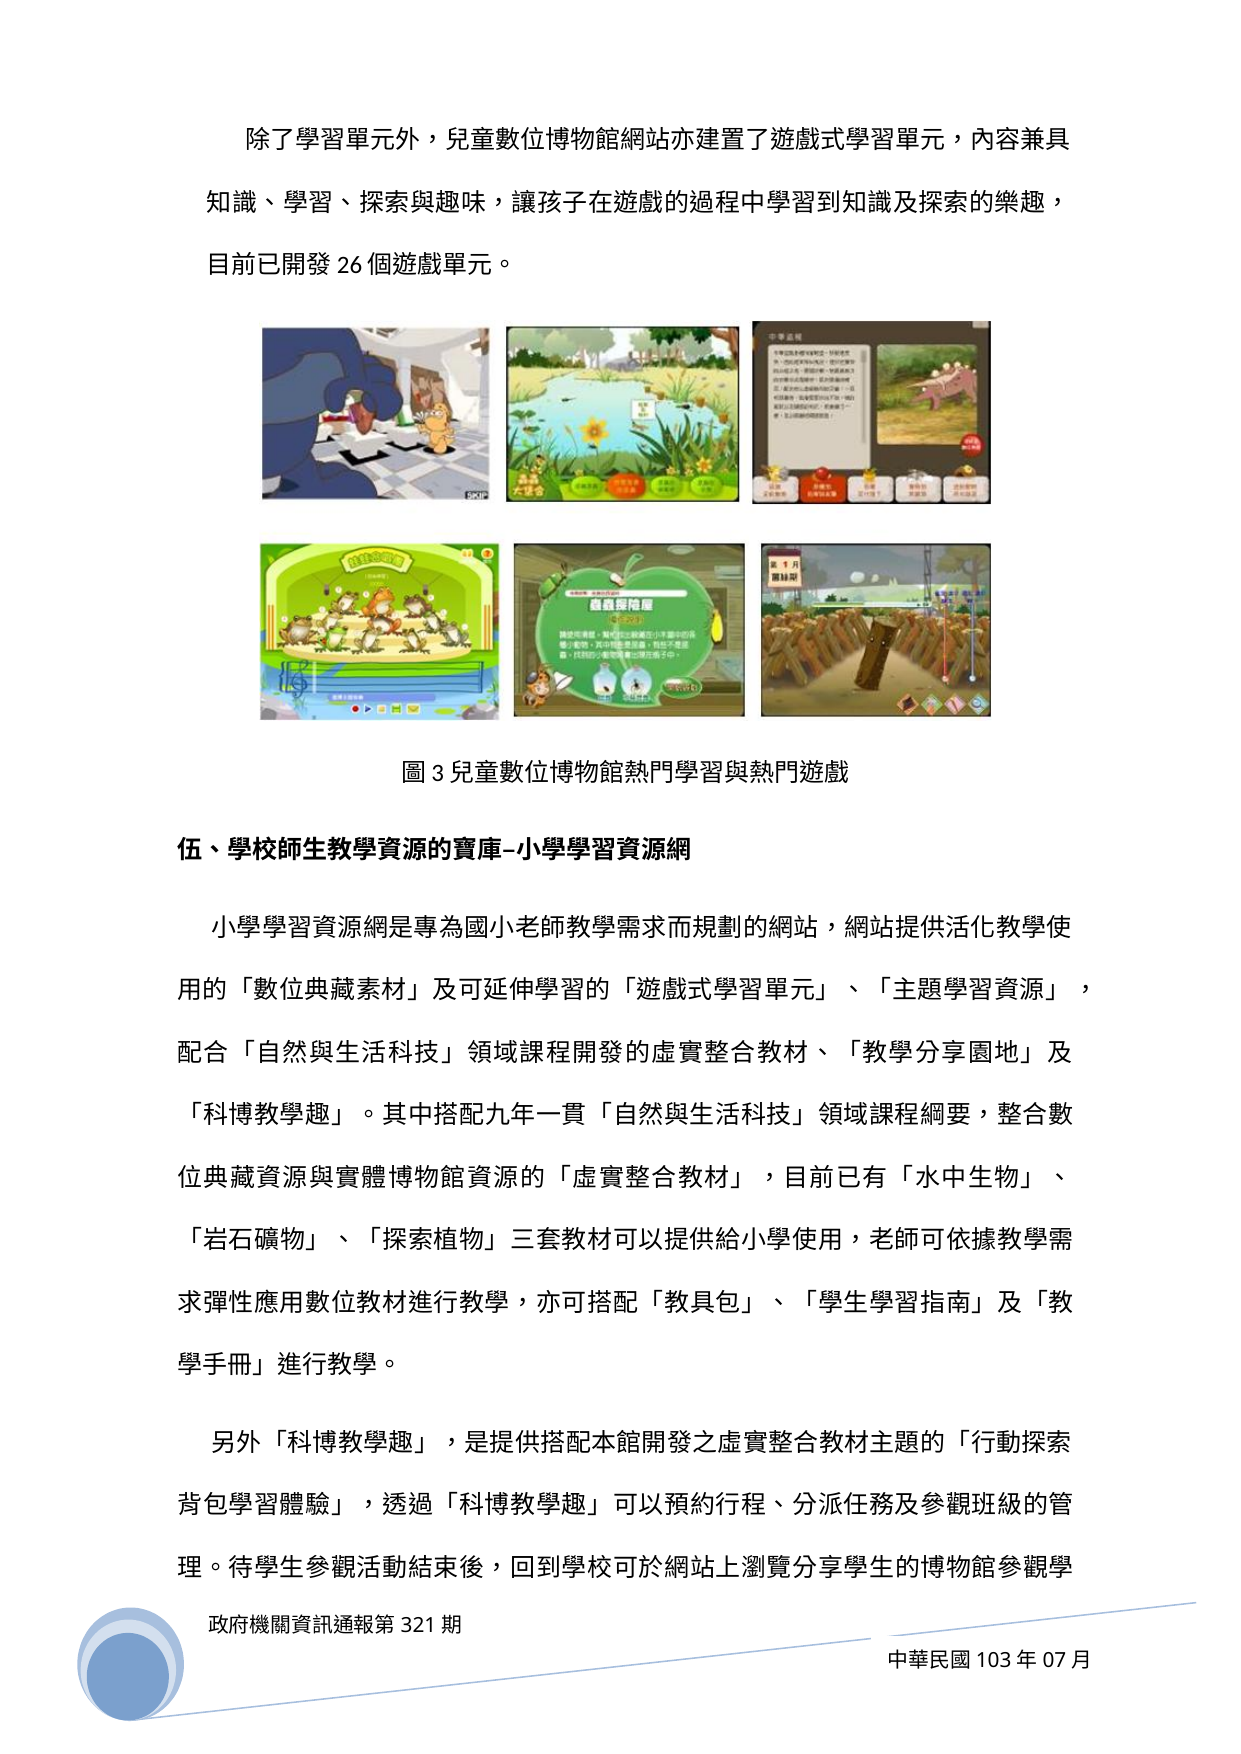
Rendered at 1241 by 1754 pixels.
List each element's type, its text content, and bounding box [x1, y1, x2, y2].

text 另外「科博教學趣」，是提供搭配本館開發之虛實整合教材主題的「行動探索背包學習體驗」，透過「科博教學趣」可以預約行程、分派任務及參觀班級的管理。待學生參觀活動結束後，回到學校可於網站上瀏覽分享學生的博物館參觀學 [177, 1399, 1073, 1586]
text 除了學習單元外，兒童數位博物館網站亦建置了遊戲式學習單元，內容兼具知識、學習、探索與趣味，讓孩子在遊戲的過程中學習到知識及探索的樂趣，目前已開發26個遊戲單元。 [207, 96, 1073, 284]
text 小學學習資源網是專為國小老師教學需求而規劃的網站，網站提供活化教學使用的「數位典藏素材」及可延伸學習的「遊戲式學習單元」、「主題學習資源」，配合「自然與生活科技」領域課程開發的虛實整合教材、「教學分享園地」及「科博教學趣」。其中搭配九年一貫「自然與生活科技」領域課程綱要，整合數位典藏資源與實體博物館資源的「虛實整合教材」，目前已有「水中生物」、「岩石礦物」、「探索植物」三套教材可以提供給小學使用，老師可依據教學需求彈性應用數位教材進行教學，亦可搭配「教具包」、「學生學習指南」及「教學手冊」進行教學。 [177, 884, 1073, 1384]
text 伍、學校師生教學資源的寶庫–小學學習資源網 [177, 806, 1073, 869]
text 圖3 兒童數位博物館熱門學習與熱門遊戲 [177, 729, 1073, 791]
